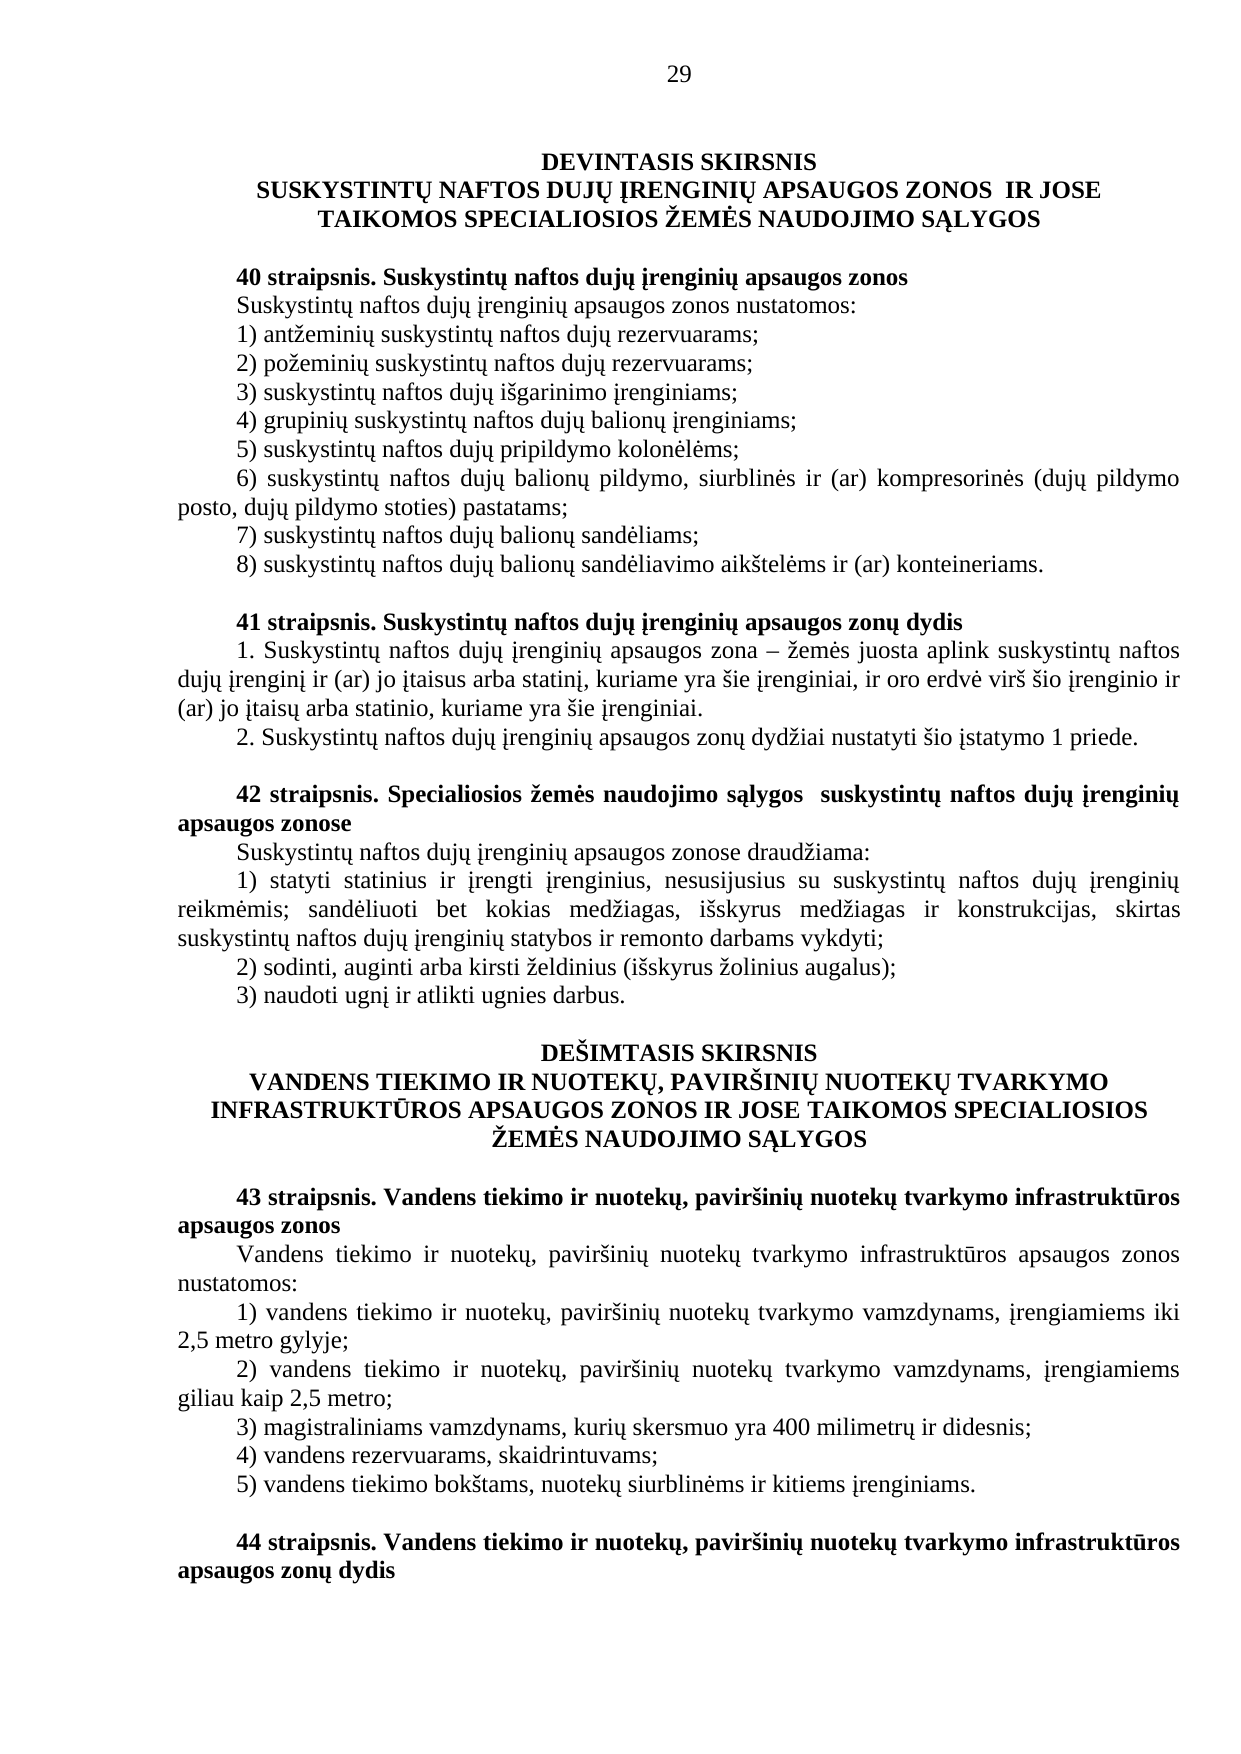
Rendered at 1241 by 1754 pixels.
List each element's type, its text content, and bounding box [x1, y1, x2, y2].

text Vandens tiekimo ir nuotekų, paviršinių nuotekų tvarkymo infrastruktūros apsaugos zonos nustatomos: [177, 1239, 1181, 1297]
text Suskystintų naftos dujų įrenginių apsaugos zonos nustatomos: [236, 291, 1181, 319]
text DEVINTASIS SKIRSNIS [177, 147, 1181, 176]
text 2) požeminių suskystintų naftos dujų rezervuarams; [236, 348, 1181, 377]
text DEŠIMTASIS SKIRSNIS [177, 1038, 1181, 1067]
text SUSKYSTINTŲ NAFTOS DUJŲ ĮRENGINIŲ APSAUGOS ZONOS IR JOSE TAIKOMOS SPECIALIOSIOS ŽEMĖS NAUDOJIMO SĄLYGOS [177, 176, 1181, 233]
text 7) suskystintų naftos dujų balionų sandėliams; [236, 521, 1181, 549]
text 5) vandens tiekimo bokštams, nuotekų siurblinėms ir kitiems įrenginiams. [177, 1469, 1181, 1498]
text 42 straipsnis. Specialiosios žemės naudojimo sąlygos suskystintų naftos dujų įrenginių apsaugos zonose [177, 779, 1181, 837]
text Suskystintų naftos dujų įrenginių apsaugos zonose draudžiama: [177, 837, 1181, 866]
text 1) vandens tiekimo ir nuotekų, paviršinių nuotekų tvarkymo vamzdynams, įrengiamiems iki 2,5 metro gylyje; [177, 1297, 1181, 1354]
text 1. Suskystintų naftos dujų įrenginių apsaugos zona – žemės juosta aplink suskystintų naftos dujų įrenginį ir (ar) jo įtaisus arba statinį, kuriame yra šie įrenginiai, ir oro erdvė virš šio įrenginio ir (ar) jo įtaisų arba statinio, kuriame yra šie įrenginiai. [177, 636, 1181, 722]
text 2) sodinti, auginti arba kirsti želdinius (išskyrus žolinius augalus); [177, 952, 1181, 981]
text 41 straipsnis. Suskystintų naftos dujų įrenginių apsaugos zonų dydis [177, 607, 1181, 636]
text 4) grupinių suskystintų naftos dujų balionų įrenginiams; [236, 406, 1181, 434]
text 2) vandens tiekimo ir nuotekų, paviršinių nuotekų tvarkymo vamzdynams, įrengiamiems giliau kaip 2,5 metro; [177, 1354, 1181, 1412]
text 8) suskystintų naftos dujų balionų sandėliavimo aikštelėms ir (ar) konteineriams. [236, 549, 1181, 578]
text 44 straipsnis. Vandens tiekimo ir nuotekų, paviršinių nuotekų tvarkymo infrastruktūros apsaugos zonų dydis [177, 1527, 1181, 1584]
text 2. Suskystintų naftos dujų įrenginių apsaugos zonų dydžiai nustatyti šio įstatymo 1 priede. [177, 722, 1181, 751]
text 3) suskystintų naftos dujų išgarinimo įrenginiams; [236, 377, 1181, 406]
text 5) suskystintų naftos dujų pripildymo kolonėlėms; [236, 434, 1181, 463]
text 1) antžeminių suskystintų naftos dujų rezervuarams; [236, 319, 1181, 348]
text 6) suskystintų naftos dujų balionų pildymo, siurblinės ir (ar) kompresorinės (dujų pildymo posto, dujų pildymo stoties) pastatams; [177, 463, 1181, 521]
text 4) vandens rezervuarams, skaidrintuvams; [177, 1441, 1181, 1469]
text 3) naudoti ugnį ir atlikti ugnies darbus. [177, 981, 1181, 1009]
text 40 straipsnis. Suskystintų naftos dujų įrenginių apsaugos zonos [236, 262, 1181, 291]
text 3) magistraliniams vamzdynams, kurių skersmuo yra 400 milimetrų ir didesnis; [177, 1412, 1181, 1441]
text 43 straipsnis. Vandens tiekimo ir nuotekų, paviršinių nuotekų tvarkymo infrastruktūros apsaugos zonos [177, 1182, 1181, 1239]
text 1) statyti statinius ir įrengti įrenginius, nesusijusius su suskystintų naftos dujų įrenginių reikmėmis; sandėliuoti bet kokias medžiagas, išskyrus medžiagas ir konstrukcijas, skirtas suskystintų naftos dujų įrenginių statybos ir remonto darbams vykdyti; [177, 866, 1181, 952]
text VANDENS TIEKIMO IR NUOTEKŲ, PAVIRŠINIŲ NUOTEKŲ TVARKYMO INFRASTRUKTŪROS APSAUGOS ZONOS IR JOSE TAIKOMOS SPECIALIOSIOS ŽEMĖS NAUDOJIMO SĄLYGOS [177, 1067, 1181, 1153]
